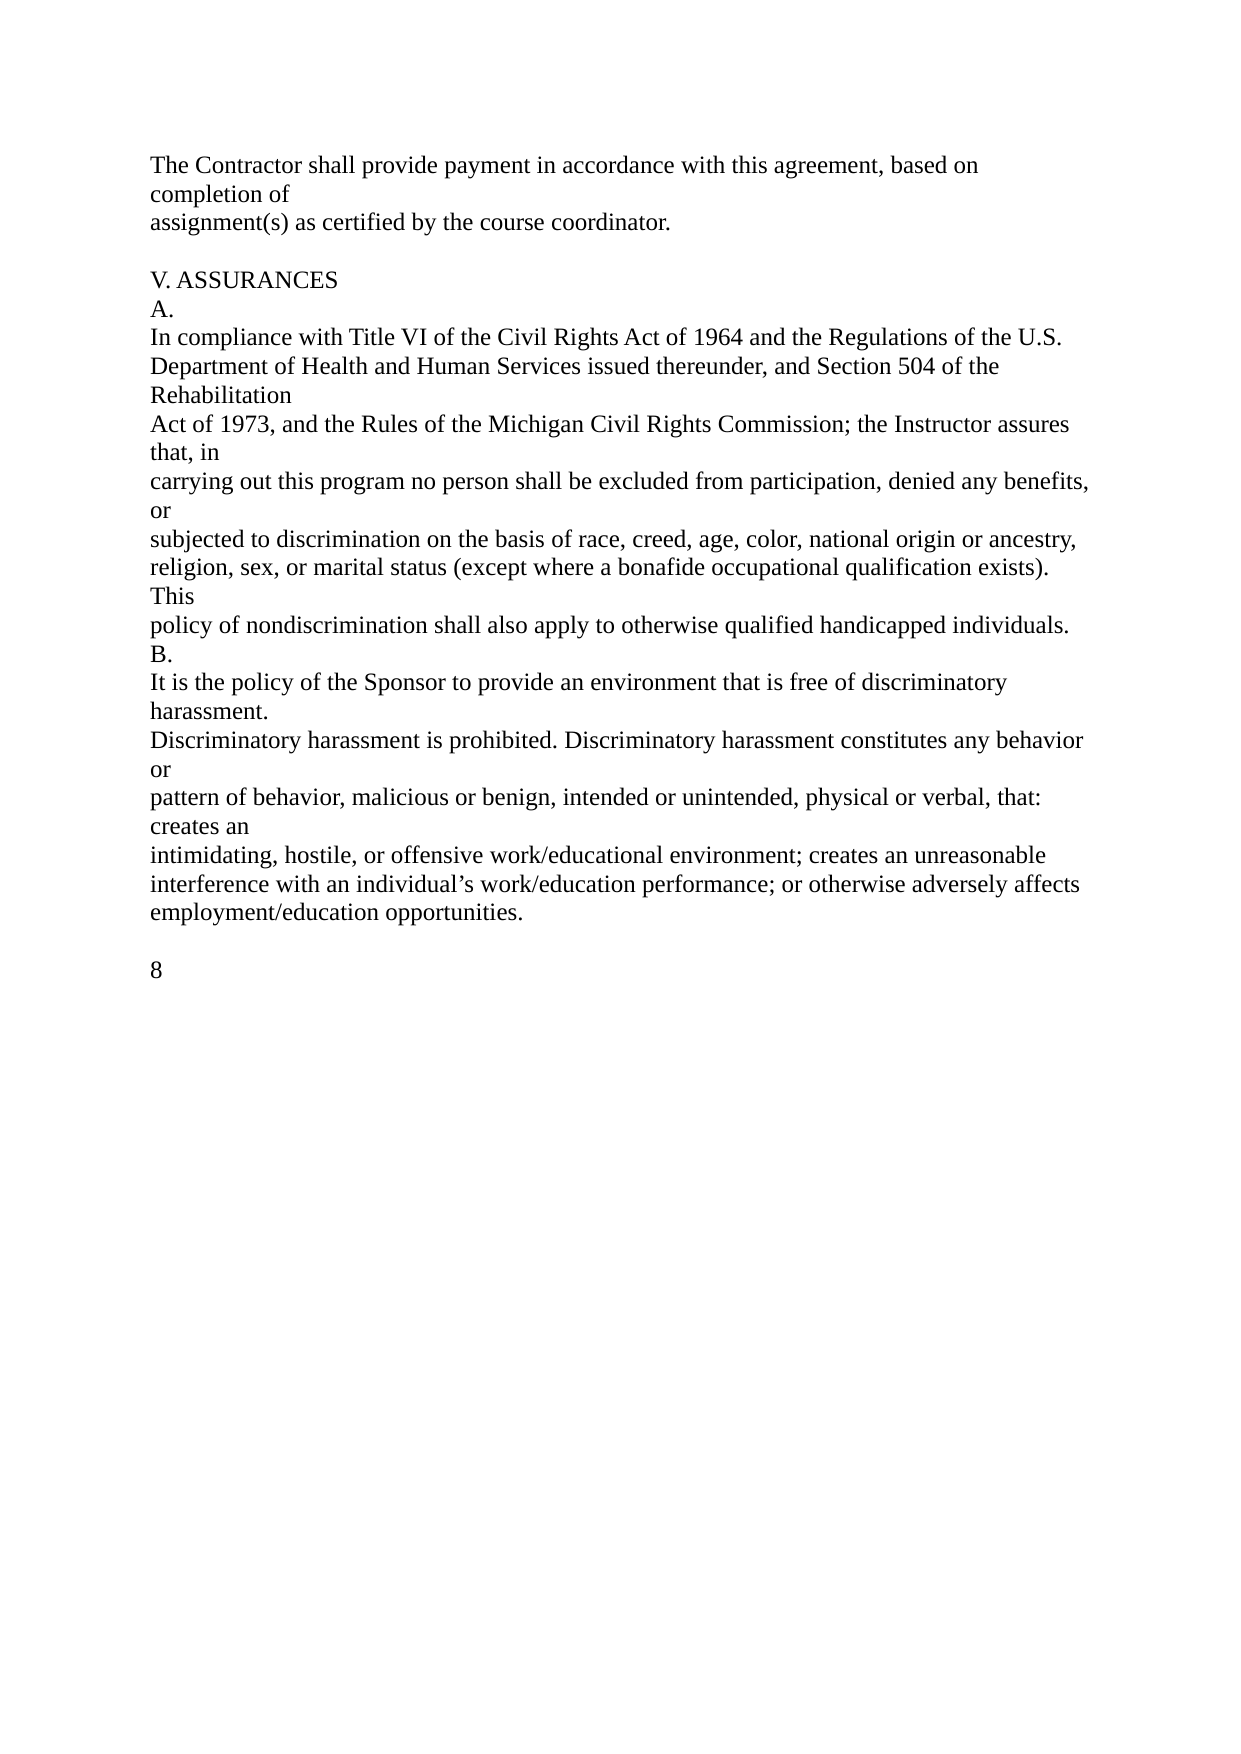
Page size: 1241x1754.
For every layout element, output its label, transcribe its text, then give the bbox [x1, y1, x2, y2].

text policy of nondiscrimination shall also apply to otherwise qualified handicapped individuals. [150, 610, 1090, 639]
text religion, sex, or marital status (except where a bonafide occupational qualification exists). This [150, 552, 1090, 610]
text 8 [150, 955, 1090, 984]
text subjected to discrimination on the basis of race, creed, age, color, national origin or ancestry, [150, 524, 1090, 552]
text It is the policy of the Sponsor to provide an environment that is free of discriminatory harassment. [150, 667, 1090, 725]
text pattern of behavior, malicious or benign, intended or unintended, physical or verbal, that: creates an [150, 782, 1090, 840]
text V. ASSURANCES [150, 265, 1090, 294]
text Discriminatory harassment is prohibited. Discriminatory harassment constitutes any behavior or [150, 725, 1090, 782]
text A. [150, 294, 1090, 322]
text employment/education opportunities. [150, 897, 1090, 926]
text assignment(s) as certified by the course coordinator. [150, 207, 1090, 236]
text interference with an individual’s work/education performance; or otherwise adversely affects [150, 869, 1090, 897]
text The Contractor shall provide payment in accordance with this agreement, based on completion of [150, 150, 1090, 207]
text B. [150, 639, 1090, 667]
text intimidating, hostile, or offensive work/educational environment; creates an unreasonable [150, 840, 1090, 869]
text In compliance with Title VI of the Civil Rights Act of 1964 and the Regulations of the U.S. [150, 322, 1090, 351]
text carrying out this program no person shall be excluded from participation, denied any benefits, or [150, 466, 1090, 524]
text Act of 1973, and the Rules of the Michigan Civil Rights Commission; the Instructor assures that, in [150, 409, 1090, 466]
text Department of Health and Human Services issued thereunder, and Section 504 of the Rehabilitation [150, 351, 1090, 409]
